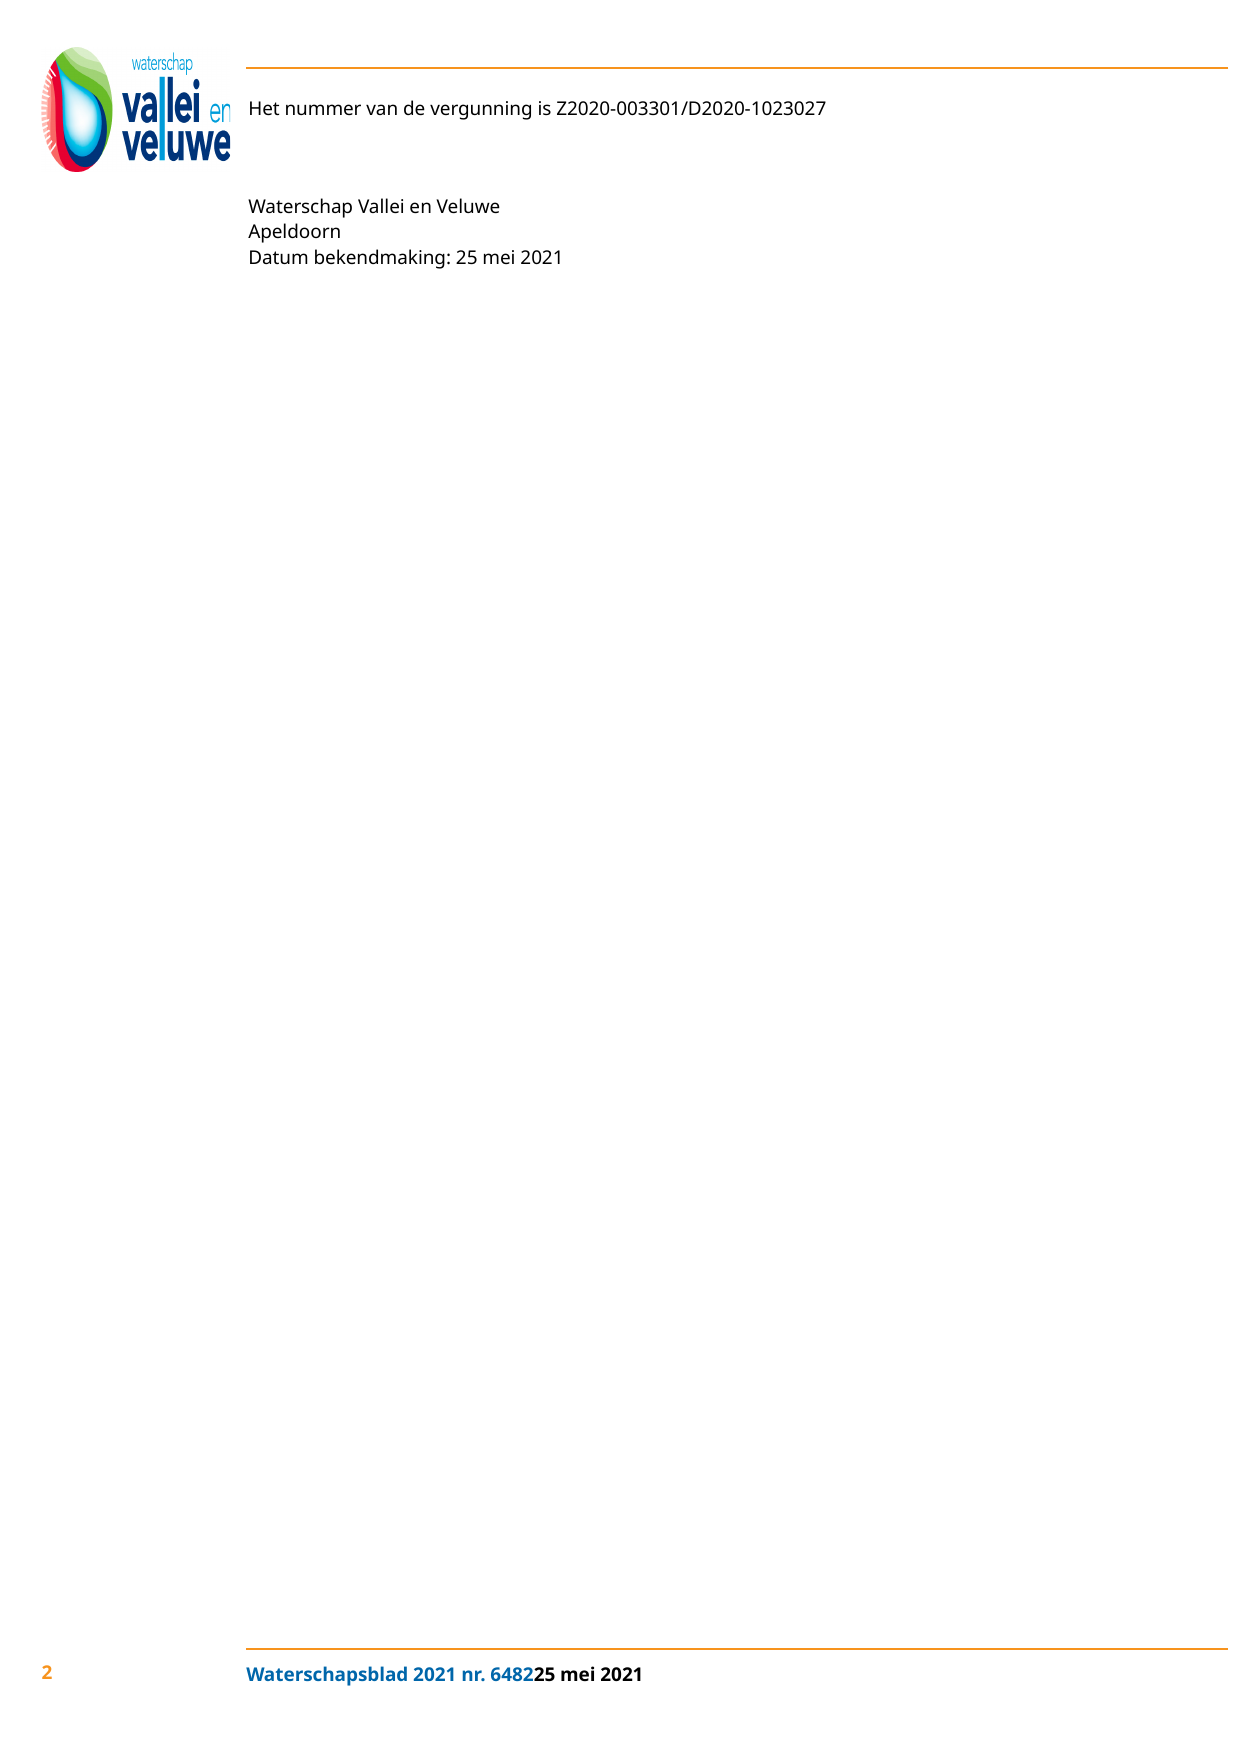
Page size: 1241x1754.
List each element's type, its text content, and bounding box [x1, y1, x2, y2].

text Waterschap Vallei en Veluwe [248, 193, 1152, 219]
text Apeldoorn [248, 219, 1152, 244]
text Het nummer van de vergunning is Z2020-003301/D2020-1023027 [248, 95, 1152, 121]
text Datum bekendmaking: 25 mei 2021 [248, 244, 1152, 270]
picture [41, 47, 231, 172]
